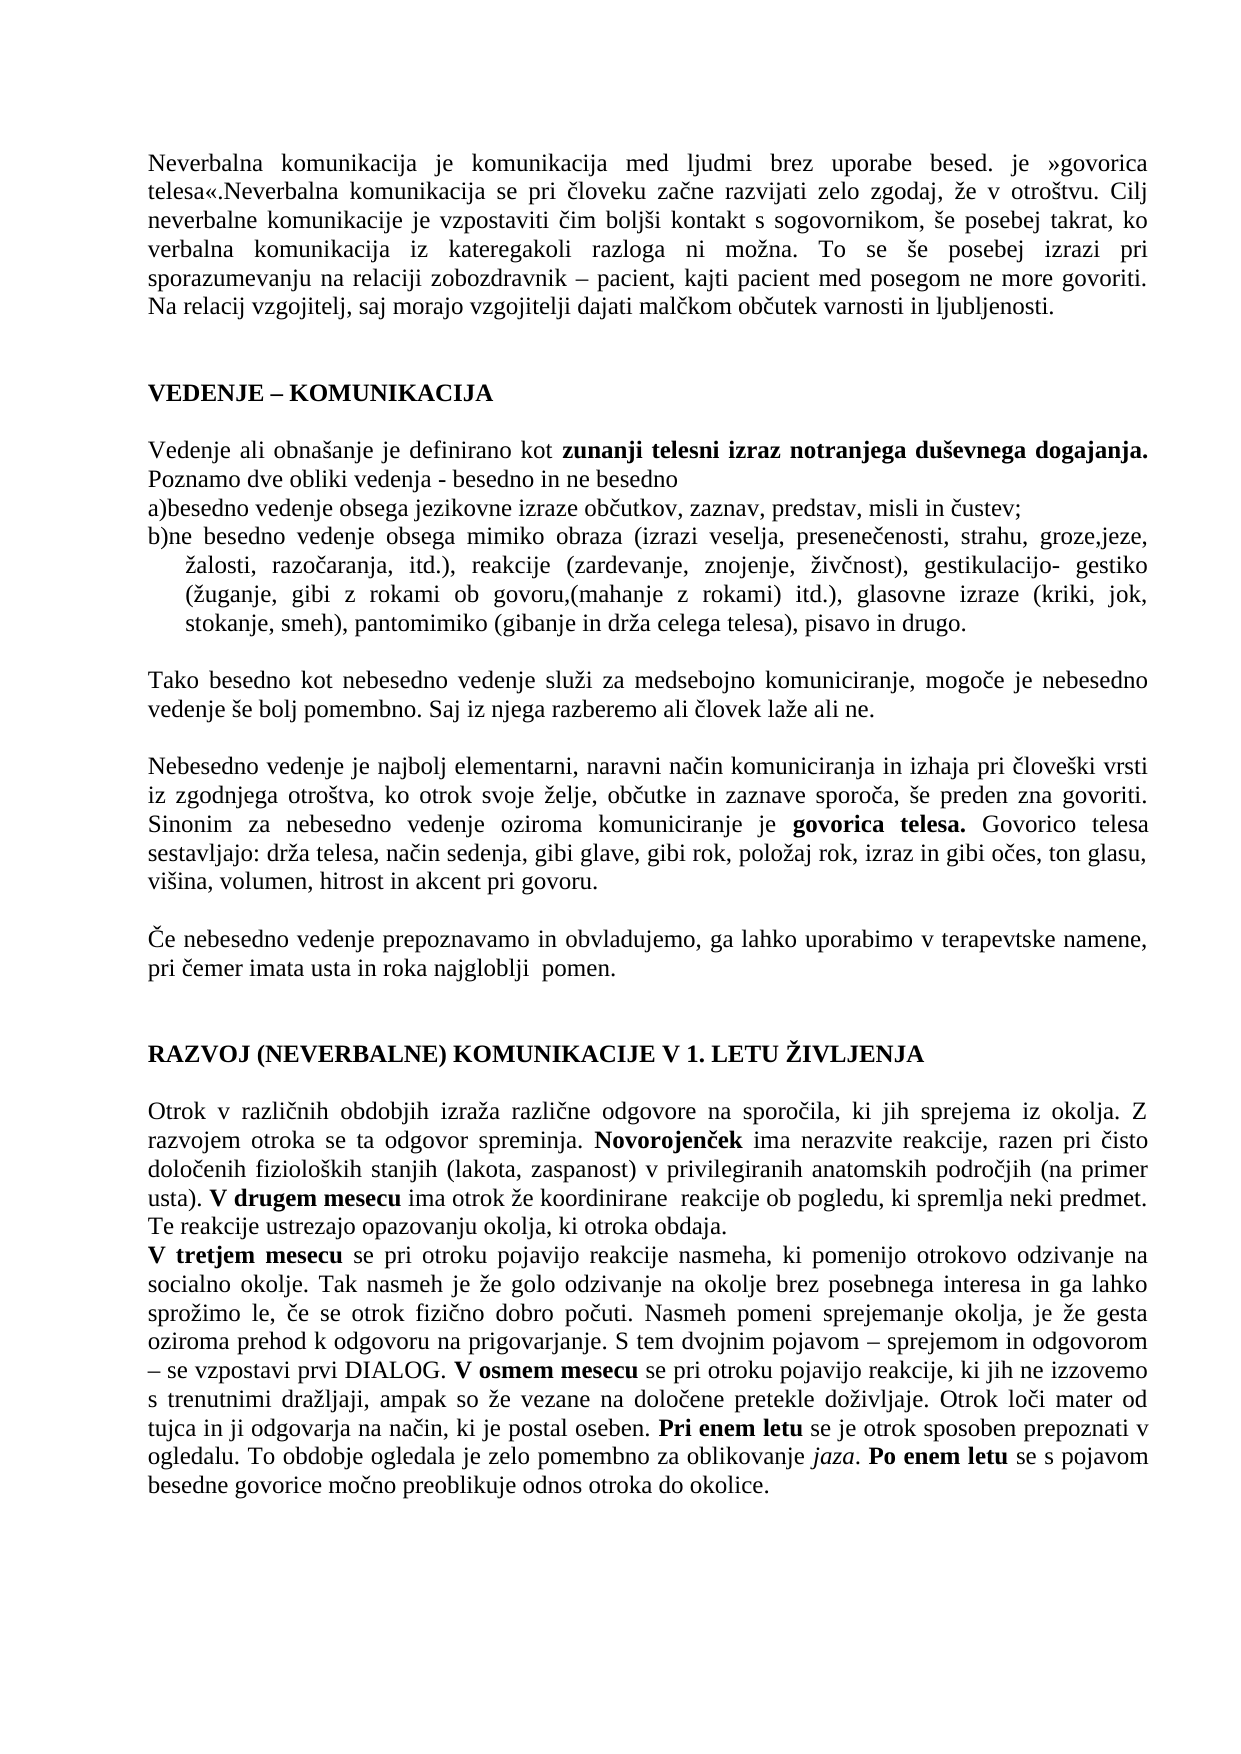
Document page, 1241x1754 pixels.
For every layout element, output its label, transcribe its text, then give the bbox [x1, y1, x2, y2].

text Tako besedno kot nebesedno vedenje služi za medsebojno komuniciranje, mogoče je nebesedno vedenje še bolj pomembno. Saj iz njega razberemo ali človek laže ali ne. [148, 665, 1149, 723]
text Otrok v različnih obdobjih izraža različne odgovore na sporočila, ki jih sprejema iz okolja. Z razvojem otroka se ta odgovor spreminja. Novorojenček ima nerazvite reakcije, razen pri čisto določenih fizioloških stanjih (lakota, zaspanost) v privilegiranih anatomskih področjih (na primer usta). V drugem mesecu ima otrok že koordinirane reakcije ob pogledu, ki spremlja neki predmet. Te reakcije ustrezajo opazovanju okolja, ki otroka obdaja. [148, 1096, 1149, 1240]
text a)besedno vedenje obsega jezikovne izraze občutkov, zaznav, predstav, misli in čustev; [148, 493, 1149, 521]
text RAZVOJ (NEVERBALNE) KOMUNIKACIJE V 1. LETU ŽIVLJENJA [148, 1039, 1149, 1068]
text V tretjem mesecu se pri otroku pojavijo reakcije nasmeha, ki pomenijo otrokovo odzivanje na socialno okolje. Tak nasmeh je že golo odzivanje na okolje brez posebnega interesa in ga lahko sprožimo le, če se otrok fizično dobro počuti. Nasmeh pomeni sprejemanje okolja, je že gesta oziroma prehod k odgovoru na prigovarjanje. S tem dvojnim pojavom – sprejemom in odgovorom – se vzpostavi prvi DIALOG. V osmem mesecu se pri otroku pojavijo reakcije, ki jih ne izzovemo s trenutnimi dražljaji, ampak so že vezane na določene pretekle doživljaje. Otrok loči mater od tujca in ji odgovarja na način, ki je postal oseben. Pri enem letu se je otrok sposoben prepoznati v ogledalu. To obdobje ogledala je zelo pomembno za oblikovanje jaza. Po enem letu se s pojavom besedne govorice močno preoblikuje odnos otroka do okolice. [148, 1240, 1149, 1499]
text VEDENJE – KOMUNIKACIJA [148, 378, 1149, 406]
text Vedenje ali obnašanje je definirano kot zunanji telesni izraz notranjega duševnega dogajanja. Poznamo dve obliki vedenja - besedno in ne besedno [148, 435, 1149, 493]
text Nebesedno vedenje je najbolj elementarni, naravni način komuniciranja in izhaja pri človeški vrsti iz zgodnjega otroštva, ko otrok svoje želje, občutke in zaznave sporoča, še preden zna govoriti. Sinonim za nebesedno vedenje oziroma komuniciranje je govorica telesa. Govorico telesa sestavljajo: drža telesa, način sedenja, gibi glave, gibi rok, položaj rok, izraz in gibi očes, ton glasu, višina, volumen, hitrost in akcent pri govoru. [148, 751, 1149, 895]
text Neverbalna komunikacija je komunikacija med ljudmi brez uporabe besed. je »govorica telesa«.Neverbalna komunikacija se pri človeku začne razvijati zelo zgodaj, že v otroštvu. Cilj neverbalne komunikacije je vzpostaviti čim boljši kontakt s sogovornikom, še posebej takrat, ko verbalna komunikacija iz kateregakoli razloga ni možna. To se še posebej izrazi pri sporazumevanju na relaciji zobozdravnik – pacient, kajti pacient med posegom ne more govoriti. Na relacij vzgojitelj, saj morajo vzgojitelji dajati malčkom občutek varnosti in ljubljenosti. [148, 148, 1149, 320]
text b)ne besedno vedenje obsega mimiko obraza (izrazi veselja, presenečenosti, strahu, groze,jeze, žalosti, razočaranja, itd.), reakcije (zardevanje, znojenje, živčnost), gestikulacijo- gestiko (žuganje, gibi z rokami ob govoru,(mahanje z rokami) itd.), glasovne izraze (kriki, jok, stokanje, smeh), pantomimiko (gibanje in drža celega telesa), pisavo in drugo. [148, 521, 1149, 636]
text Če nebesedno vedenje prepoznavamo in obvladujemo, ga lahko uporabimo v terapevtske namene, pri čemer imata usta in roka najgloblji pomen. [148, 924, 1149, 981]
